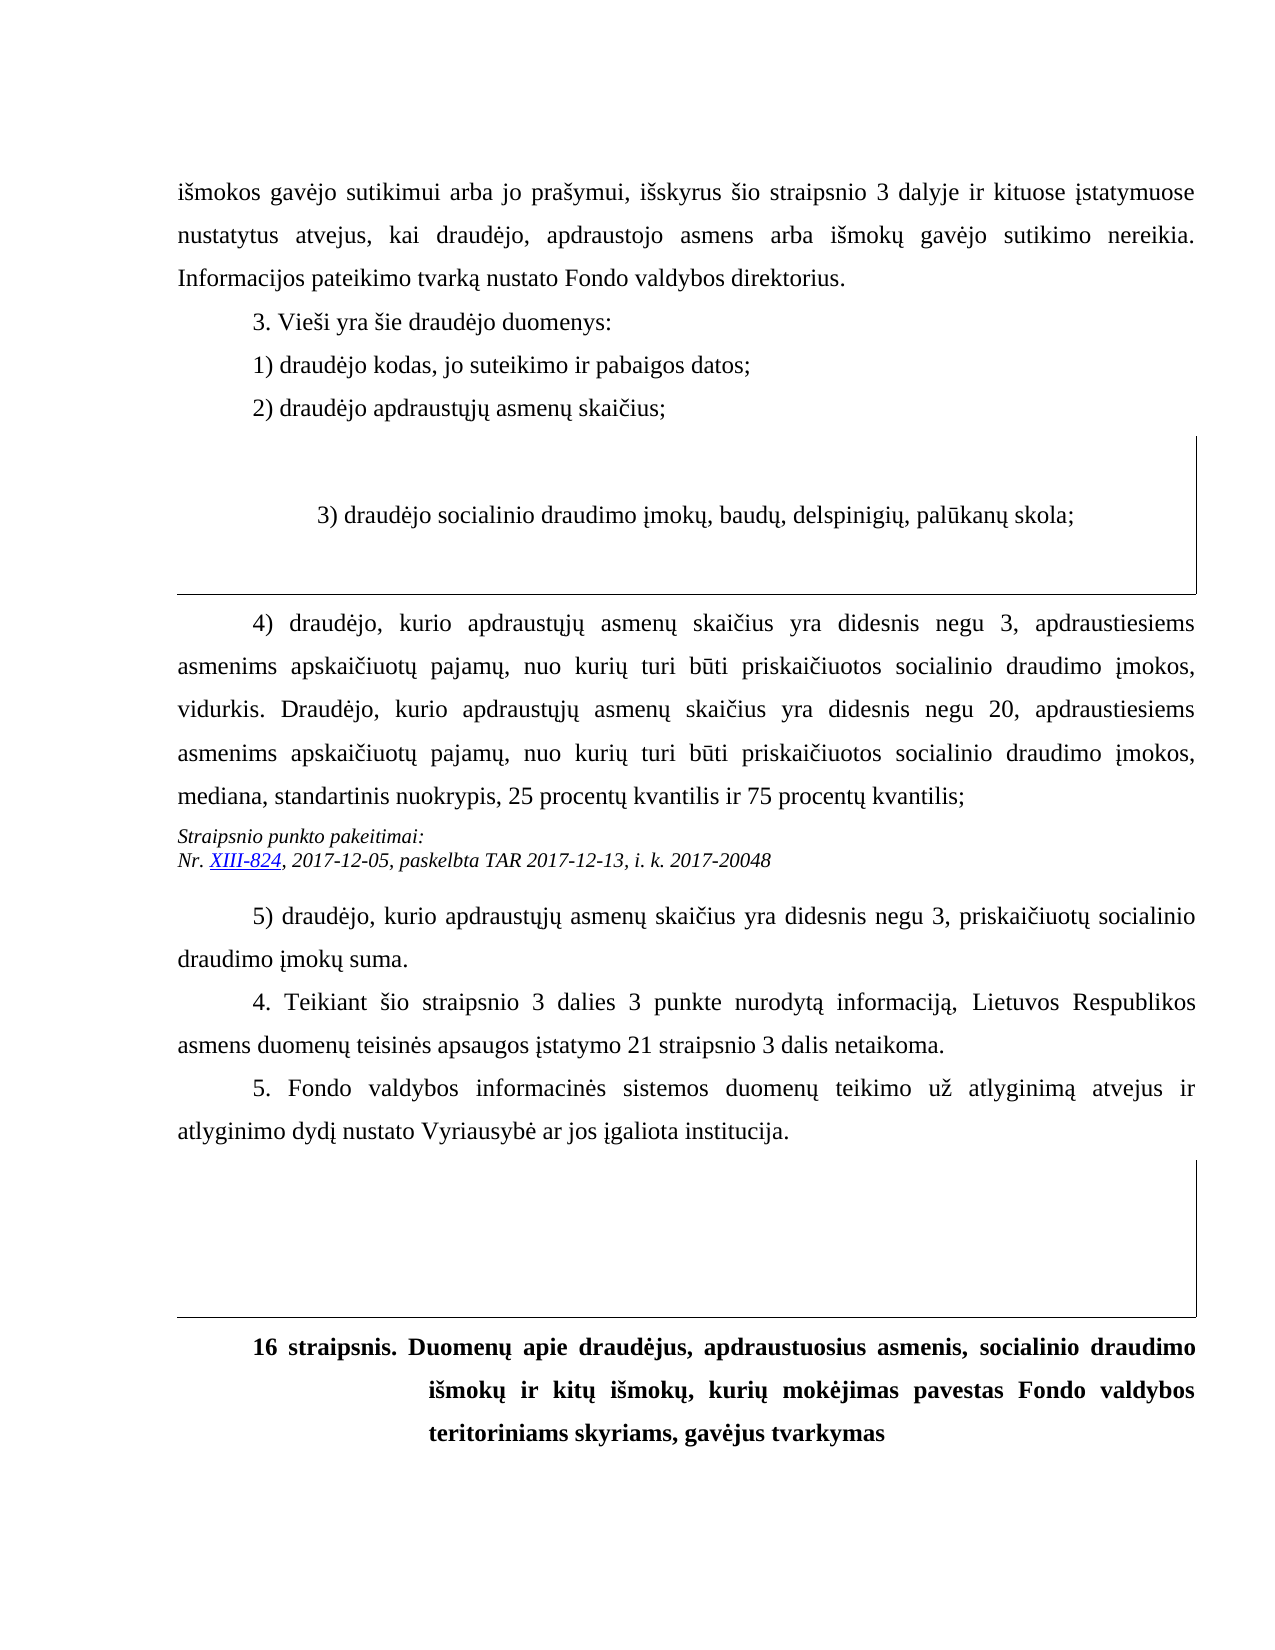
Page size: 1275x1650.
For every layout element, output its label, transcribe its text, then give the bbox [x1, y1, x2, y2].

text 4) draudėjo, kurio apdraustųjų asmenų skaičius yra didesnis negu 3, apdraustiesiems asmenims apskaičiuotų pajamų, nuo kurių turi būti priskaičiuotos socialinio draudimo įmokos, vidurkis. Draudėjo, kurio apdraustųjų asmenų skaičius yra didesnis negu 20, apdraustiesiems asmenims apskaičiuotų pajamų, nuo kurių turi būti priskaičiuotos socialinio draudimo įmokos, mediana, standartinis nuokrypis, 25 procentų kvantilis ir 75 procentų kvantilis; [177, 608, 1196, 809]
text Straipsnio punkto pakeitimai: [177, 824, 1196, 848]
text 4. Teikiant šio straipsnio 3 dalies 3 punkte nurodytą informaciją, Lietuvos Respublikos asmens duomenų teisinės apsaugos įstatymo 21 straipsnio 3 dalis netaikoma. [177, 987, 1196, 1059]
text 3. Vieši yra šie draudėjo duomenys: [177, 307, 1196, 335]
text 16 straipsnis. Duomenų apie draudėjus, apdraustuosius asmenis, socialinio draudimo išmokų ir kitų išmokų, kurių mokėjimas pavestas Fondo valdybos teritoriniams skyriams, gavėjus tvarkymas [252, 1332, 1196, 1447]
text 5. Fondo valdybos informacinės sistemos duomenų teikimo už atlyginimą atvejus ir atlyginimo dydį nustato Vyriausybė ar jos įgaliota institucija. [177, 1073, 1196, 1145]
text 2) draudėjo apdraustųjų asmenų skaičius; [177, 393, 1196, 422]
text 1) draudėjo kodas, jo suteikimo ir pabaigos datos; [177, 350, 1196, 378]
text 5) draudėjo, kurio apdraustųjų asmenų skaičius yra didesnis negu 3, priskaičiuotų socialinio draudimo įmokų suma. [177, 901, 1196, 973]
text Nr. XIII-824, 2017-12-05, paskelbta TAR 2017-12-13, i. k. 2017-20048 [177, 848, 1196, 872]
text 3) draudėjo socialinio draudimo įmokų, baudų, delspinigių, palūkanų skola; [177, 436, 1196, 594]
text išmokos gavėjo sutikimui arba jo prašymui, išskyrus šio straipsnio 3 dalyje ir kituose įstatymuose nustatytus atvejus, kai draudėjo, apdraustojo asmens arba išmokų gavėjo sutikimo nereikia. Informacijos pateikimo tvarką nustato Fondo valdybos direktorius. [177, 177, 1196, 292]
